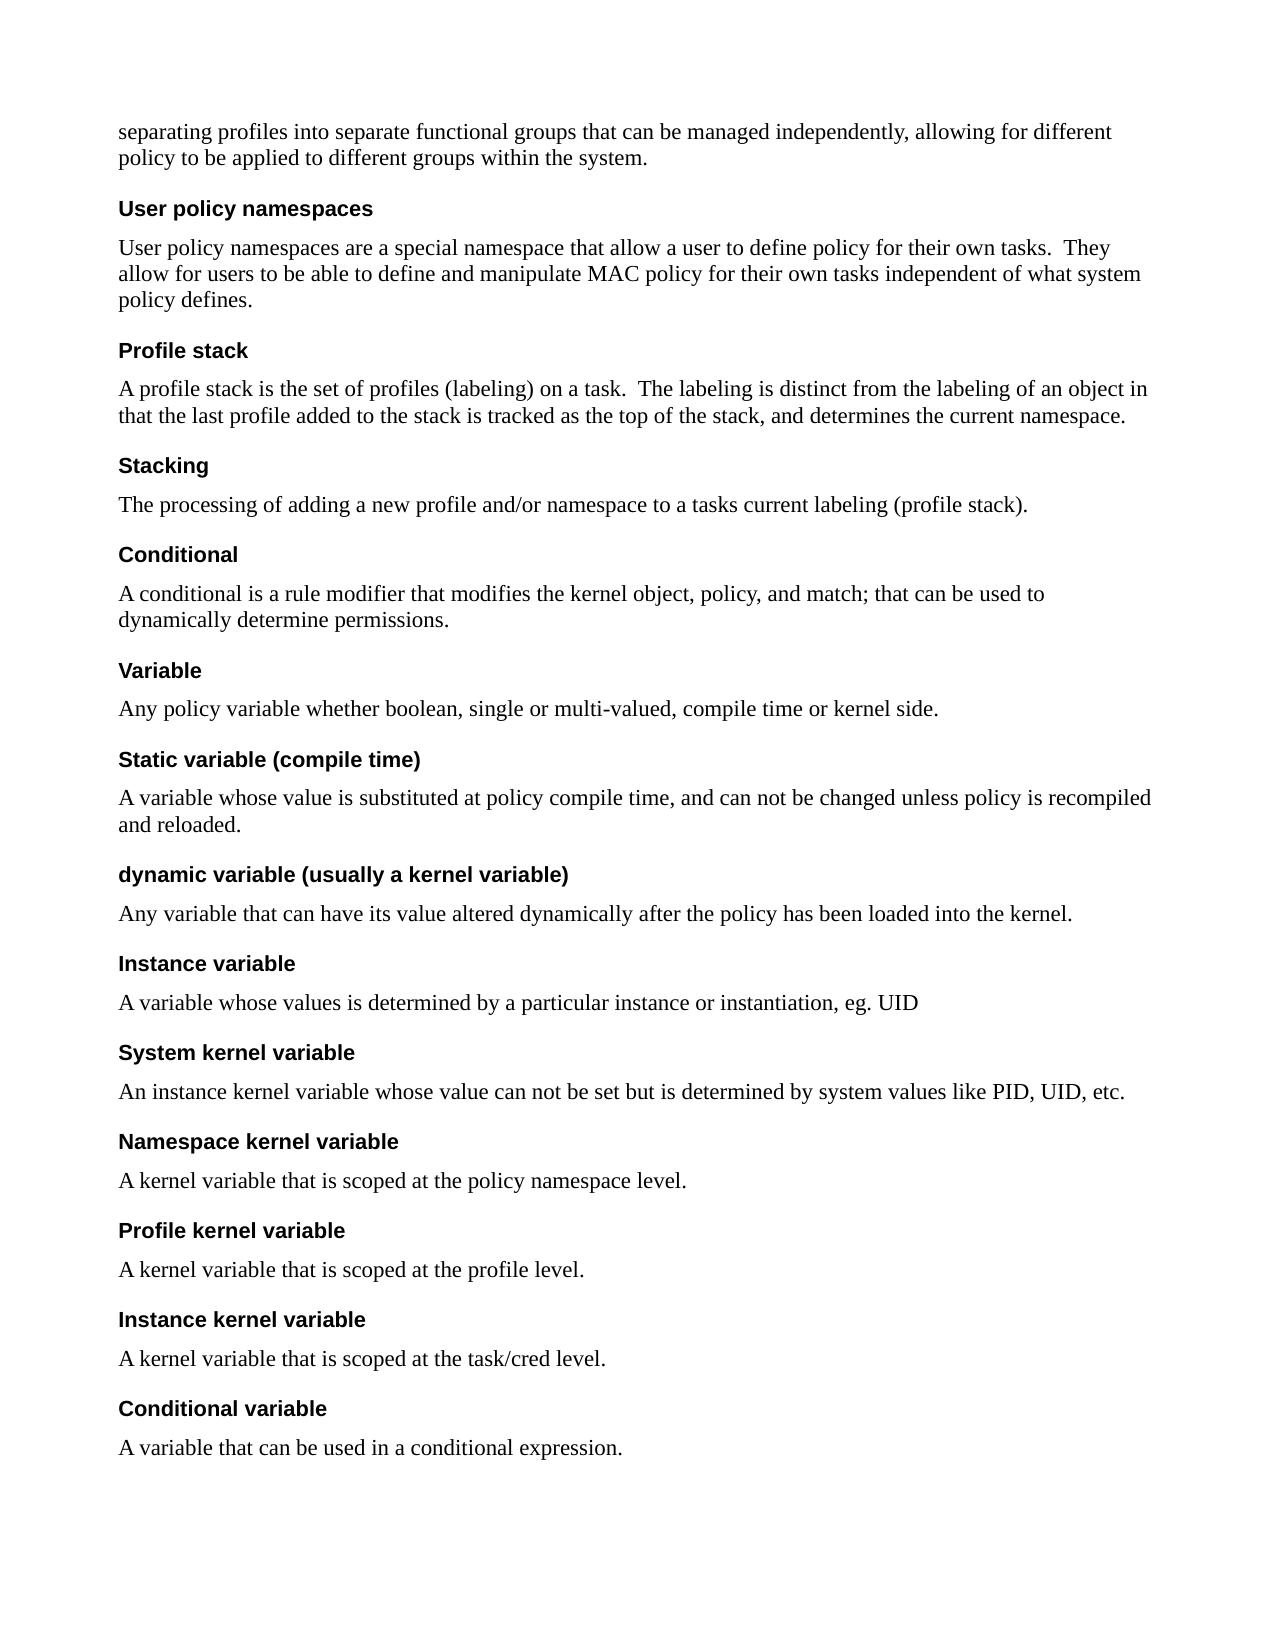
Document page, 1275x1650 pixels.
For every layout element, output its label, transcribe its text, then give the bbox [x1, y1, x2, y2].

text Any variable that can have its value altered dynamically after the policy has been loaded into the kernel. [118, 900, 1157, 926]
text A variable whose value is substituted at policy compile time, and can not be changed unless policy is recompiled and reloaded. [118, 784, 1157, 837]
subtitle Instance variable [118, 951, 1157, 976]
text A kernel variable that is scoped at the task/cred level. [118, 1345, 1157, 1371]
subtitle dynamic variable (usually a kernel variable) [118, 862, 1157, 887]
text Any policy variable whether boolean, single or multi-valued, compile time or kernel side. [118, 695, 1157, 722]
text A profile stack is the set of profiles (labeling) on a task. The labeling is distinct from the labeling of an object in that the last profile added to the stack is tracked as the top of the stack, and determines the current namespace. [118, 375, 1157, 428]
subtitle User policy namespaces [118, 196, 1157, 221]
subtitle System kernel variable [118, 1040, 1157, 1065]
subtitle Conditional variable [118, 1396, 1157, 1422]
subtitle Namespace kernel variable [118, 1129, 1157, 1154]
subtitle Instance kernel variable [118, 1307, 1157, 1332]
text A variable whose values is determined by a particular instance or instantiation, eg. UID [118, 989, 1157, 1015]
text A kernel variable that is scoped at the profile level. [118, 1256, 1157, 1282]
subtitle Profile kernel variable [118, 1218, 1157, 1243]
subtitle Variable [118, 657, 1157, 683]
text The processing of adding a new profile and/or namespace to a tasks current labeling (profile stack). [118, 491, 1157, 517]
text User policy namespaces are a special namespace that allow a user to define policy for their own tasks. They allow for users to be able to define and manipulate MAC policy for their own tasks independent of what system policy defines. [118, 233, 1157, 313]
text separating profiles into separate functional groups that can be managed independently, allowing for different policy to be applied to different groups within the system. [118, 118, 1157, 171]
subtitle Static variable (compile time) [118, 747, 1157, 772]
text A conditional is a rule modifier that modifies the kernel object, policy, and match; that can be used to dynamically determine permissions. [118, 580, 1157, 632]
text An instance kernel variable whose value can not be set but is determined by system values like PID, UID, etc. [118, 1078, 1157, 1104]
subtitle Profile stack [118, 338, 1157, 363]
subtitle Conditional [118, 542, 1157, 567]
text A variable that can be used in a conditional expression. [118, 1434, 1157, 1460]
subtitle Stacking [118, 453, 1157, 478]
text A kernel variable that is scoped at the policy namespace level. [118, 1167, 1157, 1193]
